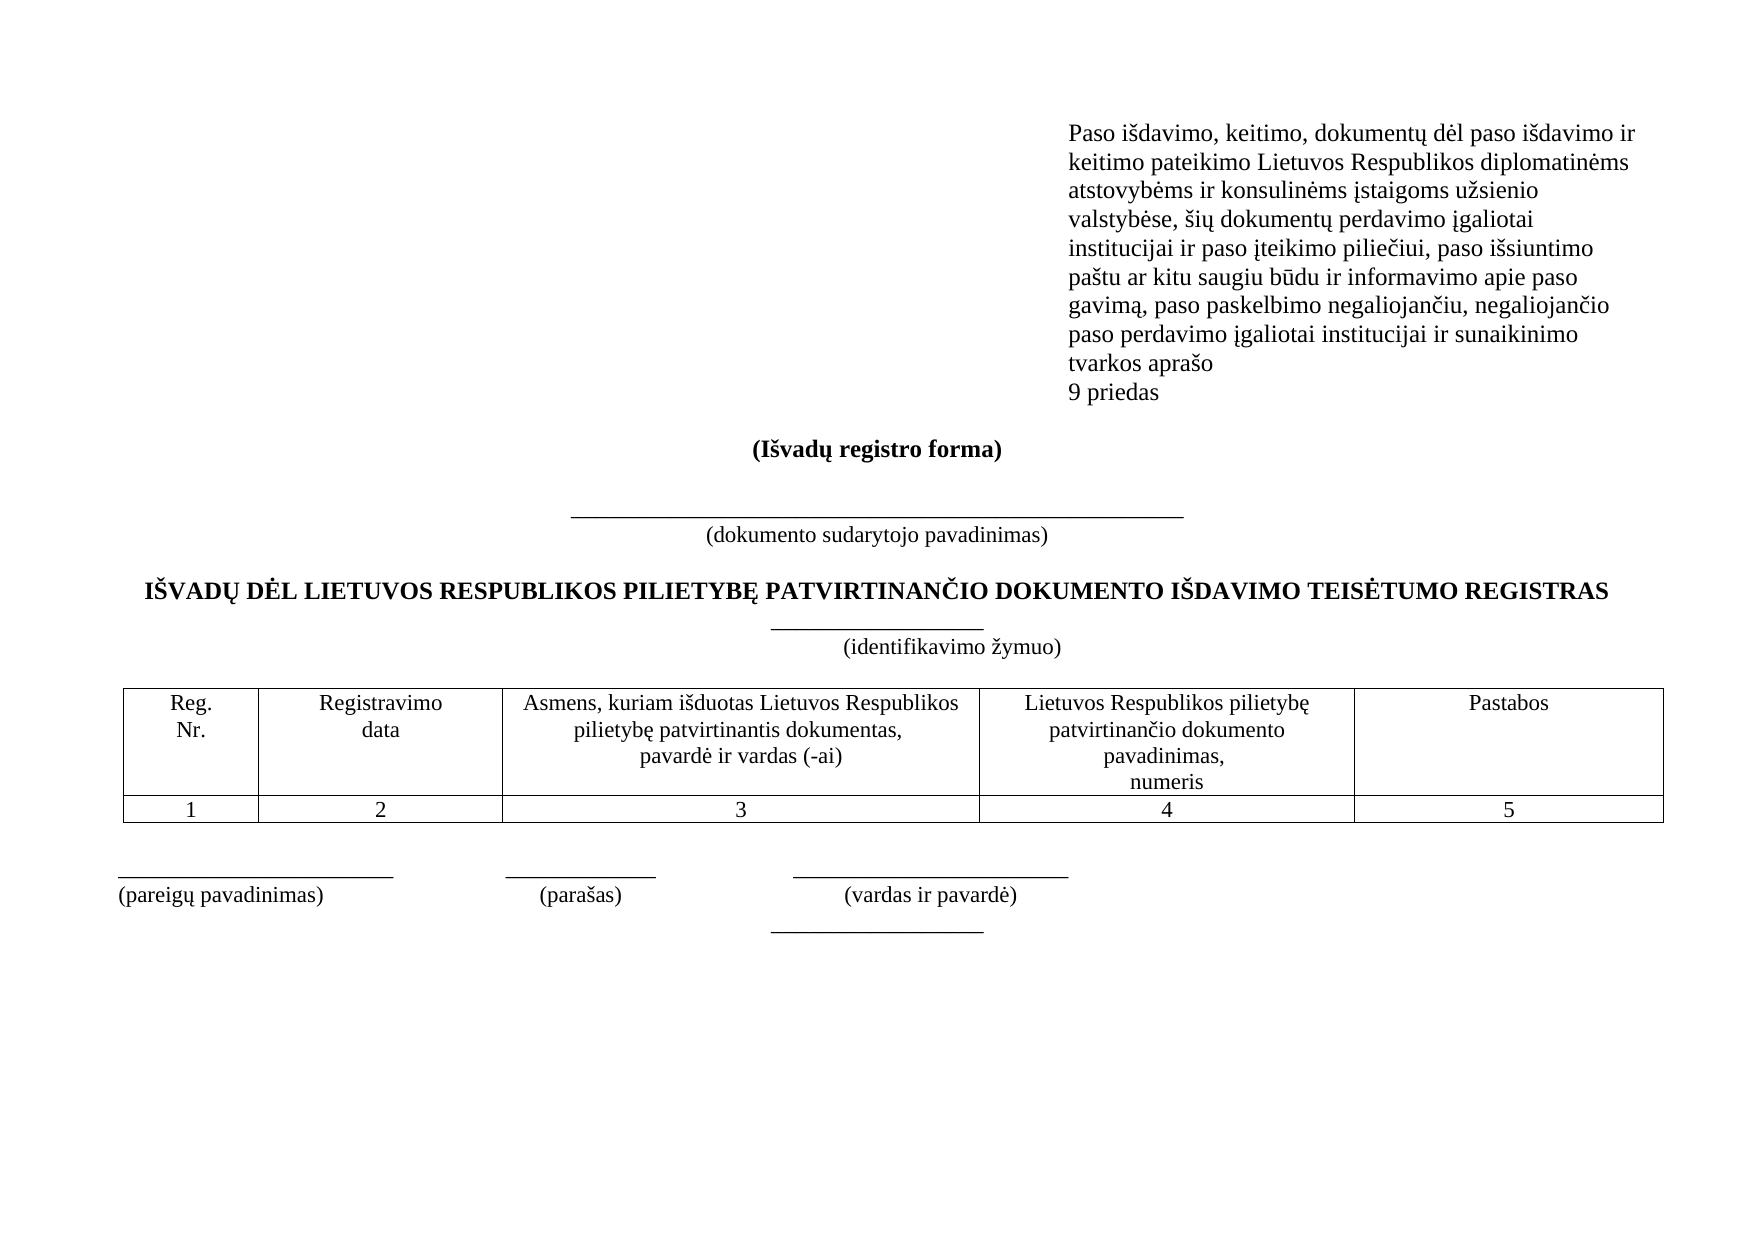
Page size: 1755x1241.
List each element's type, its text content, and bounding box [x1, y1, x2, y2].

text _________________ [118, 907, 1636, 936]
table_cell 4 [980, 796, 1354, 822]
text (dokumento sudarytojo pavadinimas) [118, 521, 1636, 547]
table_cell 2 [259, 796, 502, 822]
text (pareigų pavadinimas) (parašas) (vardas ir pavardė) [118, 881, 1636, 907]
text ______________________ ____________ ______________________ [118, 852, 1636, 881]
table_header Asmens, kuriam išduotas Lietuvos Respublikos pilietybę patvirtinantis dokumentas, pavardė ir vardas (-ai) [503, 689, 979, 795]
text IŠVADŲ DĖL LIETUVOS RESPUBLIKOS PILIETYBĘ PATVIRTINANČIO DOKUMENTO IŠDAVIMO TEISĖTUMO REGISTRAS _________________ [118, 576, 1636, 633]
table_header Registravimo data [259, 689, 502, 795]
table_header Reg. Nr. [124, 689, 258, 795]
table_cell 1 [124, 796, 258, 822]
text (identifikavimo žymuo) [843, 633, 1636, 659]
table_cell 3 [503, 796, 979, 822]
text Paso išdavimo, keitimo, dokumentų dėl paso išdavimo ir keitimo pateikimo Lietuvos Respublikos diplomatinėms atstovybėms ir konsulinėms įstaigoms užsienio valstybėse, šių dokumentų perdavimo įgaliotai institucijai ir paso įteikimo piliečiui, paso išsiuntimo paštu ar kitu saugiu būdu ir informavimo apie paso gavimą, paso paskelbimo negaliojančiu, negaliojančio paso perdavimo įgaliotai institucijai ir sunaikinimo tvarkos aprašo [1068, 118, 1636, 377]
table_header Lietuvos Respublikos pilietybę patvirtinančio dokumento pavadinimas, numeris [980, 689, 1354, 795]
table_header Pastabos [1355, 689, 1663, 795]
text (Išvadų registro forma) [118, 434, 1636, 463]
table_cell 5 [1355, 796, 1663, 822]
text 9 priedas [1068, 377, 1636, 406]
text _________________________________________________ [118, 492, 1636, 521]
